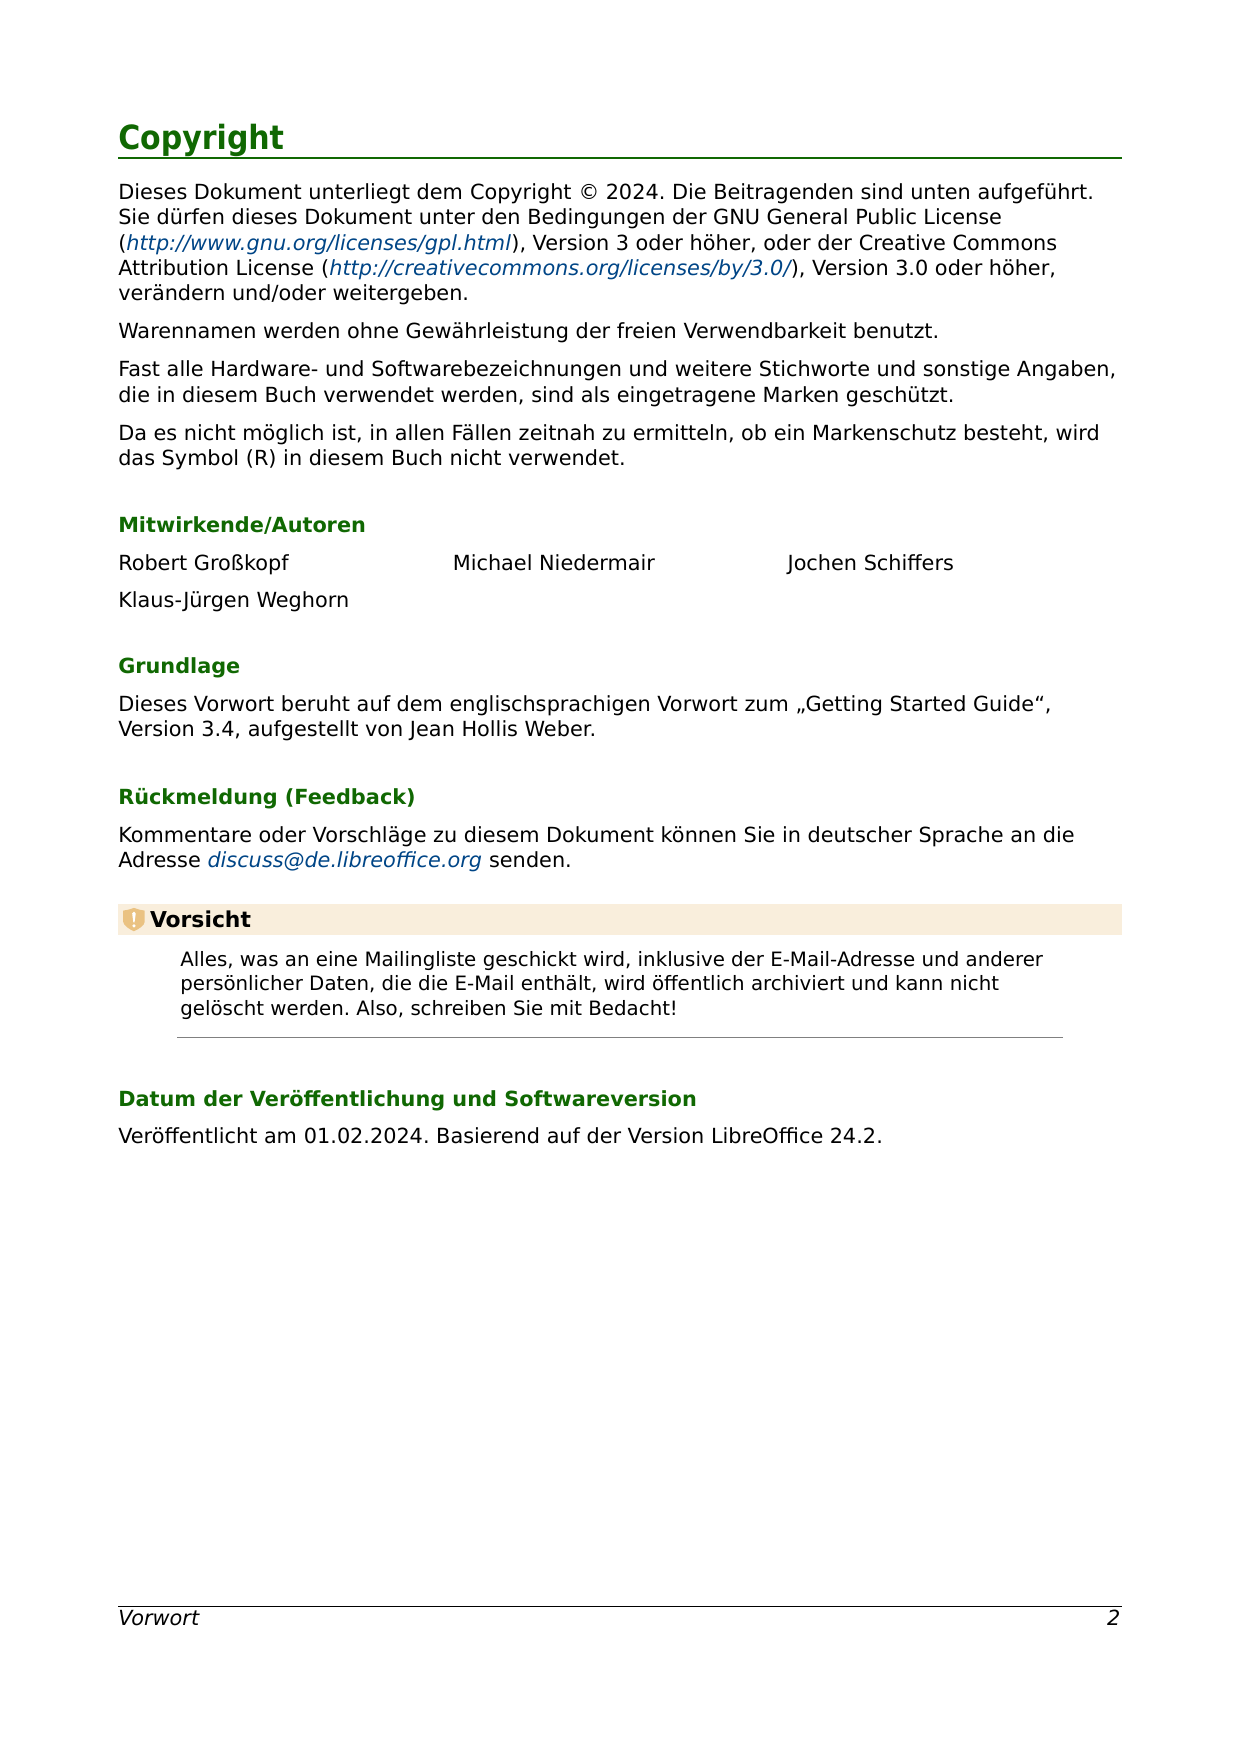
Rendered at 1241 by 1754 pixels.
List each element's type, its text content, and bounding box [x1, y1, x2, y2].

table_cell [453, 588, 787, 625]
table_header Jochen Schiffers [788, 551, 1122, 588]
list Vorsicht [118, 904, 1122, 935]
text Da es nicht möglich ist, in allen Fällen zeitnah zu ermitteln, ob ein Markenschutz besteht, wird das Symbol (R) in diesem Buch nicht verwendet. [118, 421, 1122, 470]
text Copyright [118, 118, 1122, 157]
text Rückmeldung (Feedback) [118, 785, 1122, 809]
text Mitwirkende/Autoren [118, 513, 1122, 538]
text Alles, was an eine Mailingliste geschickt wird, inklusive der E-Mail-Adresse und anderer persönlicher Daten, die die E-Mail enthält, wird öffentlich archiviert und kann nicht gelöscht werden. Also, schreiben Sie mit Bedacht! [177, 948, 1063, 1037]
table_header Michael Niedermair [453, 551, 787, 588]
text Veröffentlicht am 01.02.2024. Basierend auf der Version LibreOffice 24.2. [118, 1124, 1122, 1149]
text Dieses Vorwort beruht auf dem englischsprachigen Vorwort zum „Getting Started Guide“, Version 3.4, aufgestellt von Jean Hollis Weber. [118, 692, 1122, 742]
text Datum der Veröffentlichung und Softwareversion [118, 1087, 1122, 1111]
text Fast alle Hardware- und Softwarebezeichnungen und weitere Stichworte und sonstige Angaben, die in diesem Buch verwendet werden, sind als eingetragene Marken geschützt. [118, 357, 1122, 407]
text Dieses Dokument unterliegt dem Copyright © 2024. Die Beitragenden sind unten aufgeführt. Sie dürfen dieses Dokument unter den Bedingungen der GNU General Public License (http://www.­gnu.org/licenses/gpl.html), Version 3 oder höher, oder der Creative Commons Attribution License (http://creativecommons.org/licenses/by/3.0/), Version 3.0 oder höher, verändern und/oder weitergeben. [118, 180, 1122, 306]
text Warennamen werden ohne Gewährleistung der freien Verwendbarkeit benutzt. [118, 319, 1122, 344]
table_header Robert Großkopf [118, 551, 453, 588]
text Grundlage [118, 654, 1122, 678]
text Kommentare oder Vorschläge zu diesem Dokument können Sie in deutscher Sprache an die Adresse discuss@de.libreoffice.org senden. [118, 823, 1122, 872]
table_cell Klaus-Jürgen Weghorn [118, 588, 453, 625]
table_cell [788, 588, 1122, 625]
